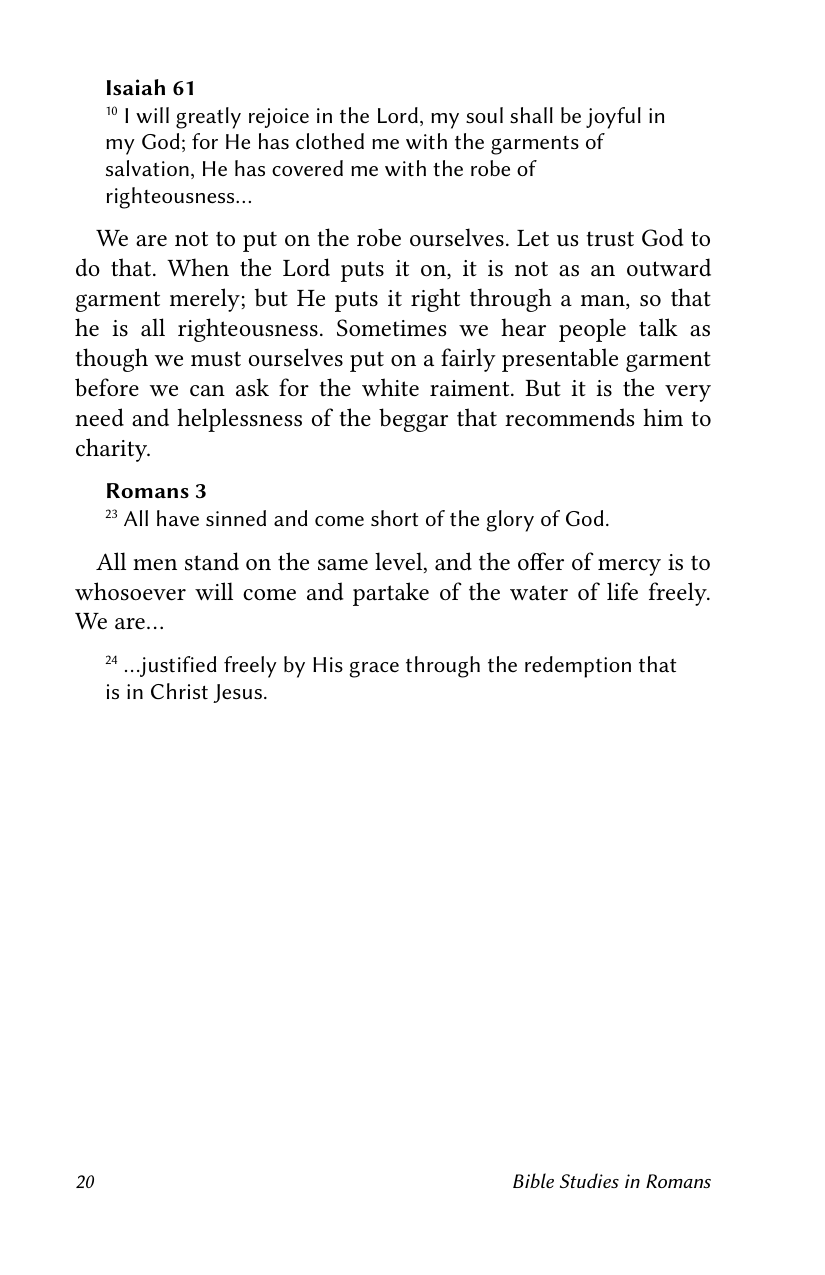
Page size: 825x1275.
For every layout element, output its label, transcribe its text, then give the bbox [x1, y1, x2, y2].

text Isaiah 61 [105, 75, 712, 101]
text 10 I will greatly rejoice in the Lord, my soul shall be joyful in my God; for He has clothed me with the garments of salvation, He has covered me with the robe of righteousness... [105, 103, 682, 209]
text We are not to put on the robe ourselves. Let us trust God to do that. When the Lord puts it on, it is not as an outward garment merely; but He puts it right through a man, so that he is all righteousness. Sometimes we hear people talk as though we must ourselves put on a fairly presentable garment before we can ask for the white raiment. But it is the very need and helplessness of the beggar that recommends him to charity. [75, 224, 712, 462]
text Romans 3 [105, 478, 712, 504]
text 24 ...justified freely by His grace through the redemption that is in Christ Jesus. [105, 652, 682, 705]
text All men stand on the same level, and the offer of mercy is to whosoever will come and partake of the water of life freely. We are... [75, 548, 712, 636]
text 23 All have sinned and come short of the glory of God. [105, 506, 682, 532]
